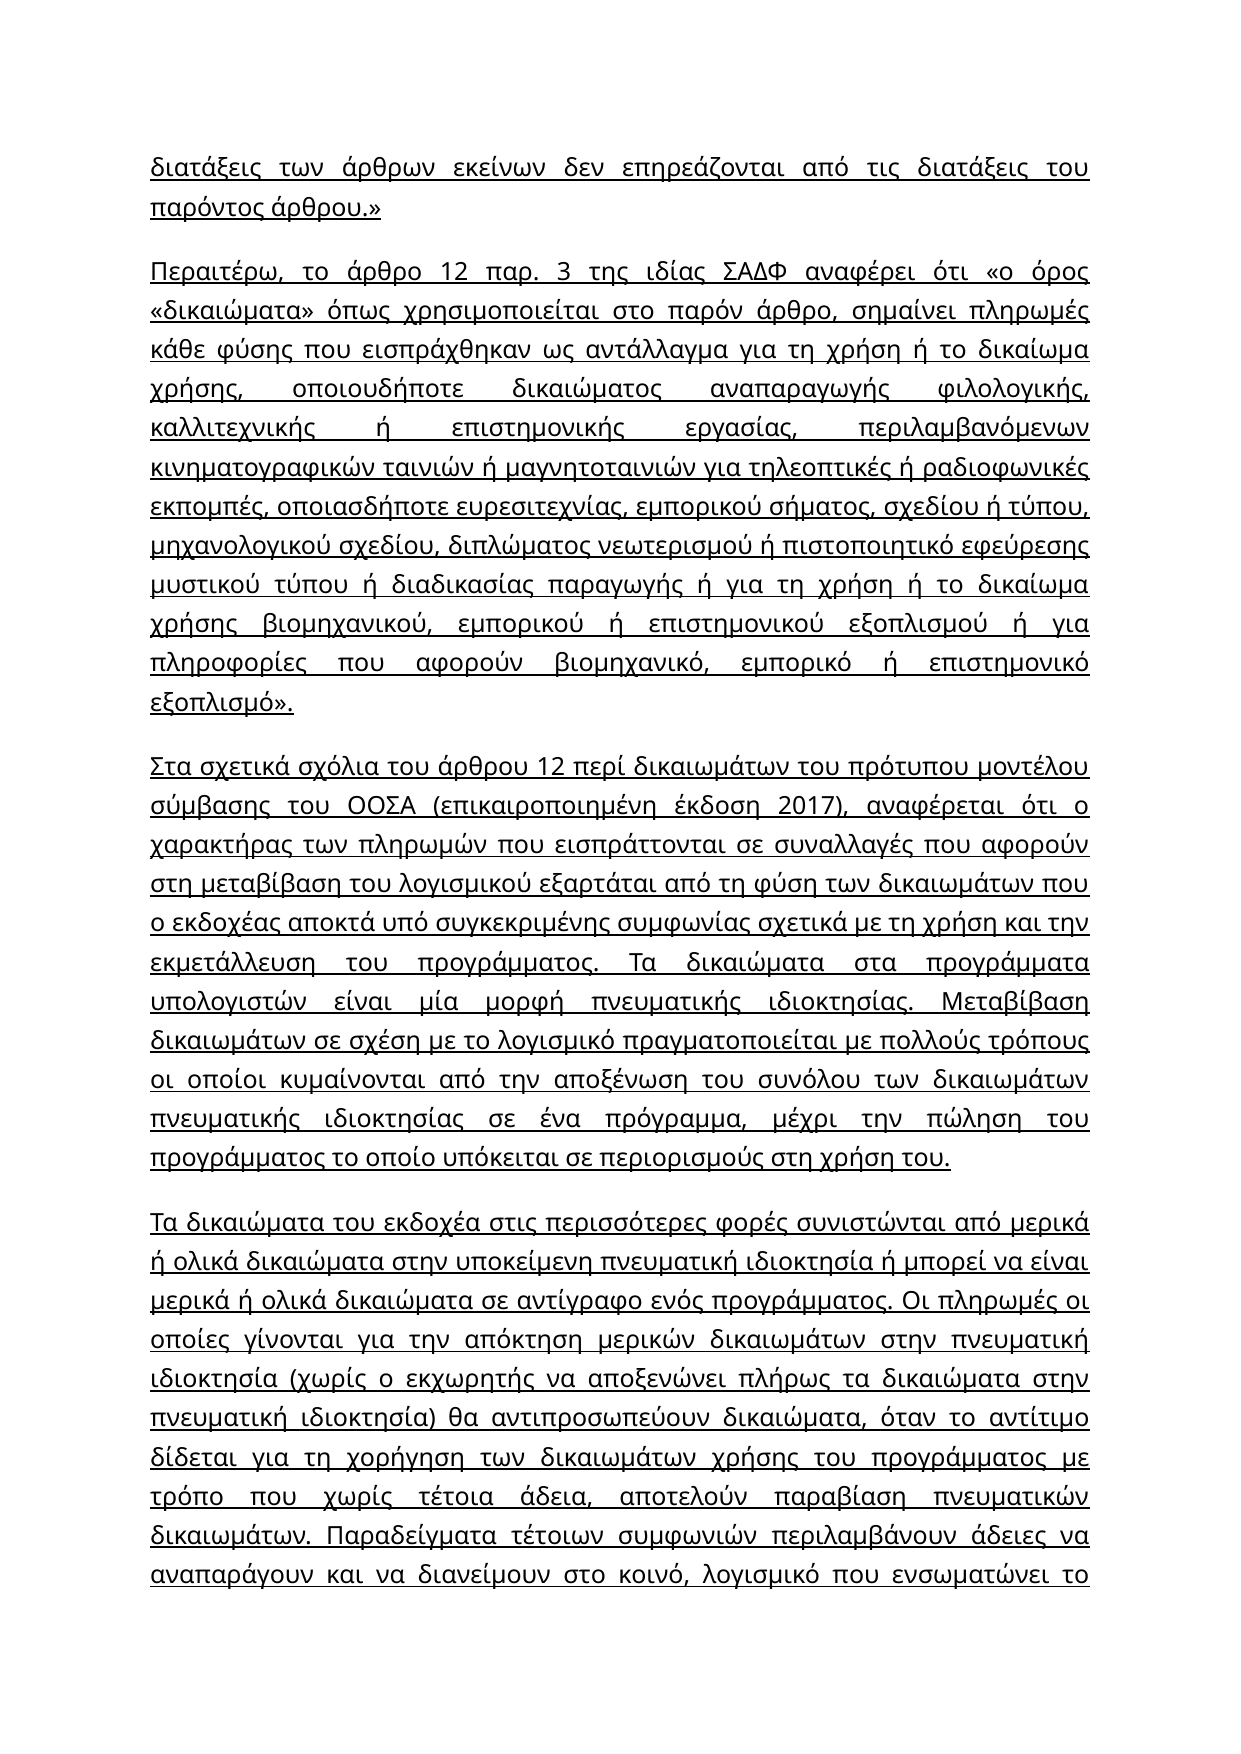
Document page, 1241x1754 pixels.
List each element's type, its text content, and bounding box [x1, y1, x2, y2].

text μυστικού τύπου ή διαδικασίας παραγωγής ή για τη χρήση ή το δικαίωμα [150, 558, 1090, 596]
text οποίες γίνονται για την απόκτηση μερικών δικαιωμάτων στην πνευματική [150, 1313, 1090, 1351]
text ιδιοκτησία (χωρίς ο εκχωρητής να αποξενώνει πλήρως τα δικαιώματα στην [150, 1352, 1090, 1390]
text κινηματογραφικών ταινιών ή μαγνητοταινιών για τηλεοπτικές ή ραδιοφωνικές [150, 441, 1090, 478]
text ο εκδοχέας αποκτά υπό συγκεκριμένης συμφωνίας σχετικά με τη χρήση και την [150, 897, 1090, 934]
text σύμβασης του ΟΟΣΑ (επικαιροποιημένη έκδοση 2017), αναφέρεται ότι ο [150, 779, 1090, 816]
text πνευματικής ιδιοκτησίας σε ένα πρόγραμμα, μέχρι την πώληση του [150, 1092, 1090, 1130]
text εξοπλισμό». [150, 676, 1090, 718]
text αναπαράγουν και να διανείμουν στο κοινό, λογισμικό που ενσωματώνει το [150, 1548, 1090, 1586]
text εκπομπές, οποιασδήποτε ευρεσιτεχνίας, εμπορικού σήματος, σχεδίου ή τύπου, [150, 480, 1090, 517]
text προγράμματος το οποίο υπόκειται σε περιορισμούς στη χρήση του. [150, 1132, 1090, 1174]
text μηχανολογικού σχεδίου, διπλώματος νεωτερισμού ή πιστοποιητικό εφεύρεσης [150, 519, 1090, 556]
text ή ολικά δικαιώματα στην υποκείμενη πνευματική ιδιοκτησία ή μπορεί να είναι [150, 1235, 1090, 1272]
text μερικά ή ολικά δικαιώματα σε αντίγραφο ενός προγράμματος. Οι πληρωμές οι [150, 1274, 1090, 1311]
text Τα δικαιώματα του εκδοχέα στις περισσότερες φορές συνιστώνται από μερικά [150, 1204, 1090, 1233]
text κάθε φύσης που εισπράχθηκαν ως αντάλλαγμα για τη χρήση ή το δικαίωμα [150, 323, 1090, 361]
text «δικαιώματα» όπως χρησιμοποιείται στο παρόν άρθρο, σημαίνει πληρωμές [150, 284, 1090, 321]
text καλλιτεχνικής ή επιστημονικής εργασίας, περιλαμβανόμενων [150, 402, 1090, 439]
text οι οποίοι κυμαίνονται από την αποξένωση του συνόλου των δικαιωμάτων [150, 1053, 1090, 1091]
text τρόπο που χωρίς τέτοια άδεια, αποτελούν παραβίαση πνευματικών [150, 1470, 1090, 1507]
text χρήσης, οποιουδήποτε δικαιώματος αναπαραγωγής φιλολογικής, [150, 362, 1090, 400]
text χρήσης βιομηχανικού, εμπορικού ή επιστημονικού εξοπλισμού ή για [150, 597, 1090, 635]
text στη μεταβίβαση του λογισμικού εξαρτάται από τη φύση των δικαιωμάτων που [150, 857, 1090, 895]
text δίδεται για τη χορήγηση των δικαιωμάτων χρήσης του προγράμματος με [150, 1431, 1090, 1468]
text παρόντος άρθρου.» [150, 181, 1090, 223]
text δικαιωμάτων σε σχέση με το λογισμικό πραγματοποιείται με πολλούς τρόπους [150, 1014, 1090, 1051]
text Στα σχετικά σχόλια του άρθρου 12 περί δικαιωμάτων του πρότυπου μοντέλου [150, 748, 1090, 777]
text εκμετάλλευση του προγράμματος. Τα δικαιώματα στα προγράμματα [150, 936, 1090, 973]
text διατάξεις των άρθρων εκείνων δεν επηρεάζονται από τις διατάξεις του [150, 150, 1090, 179]
text πνευματική ιδιοκτησία) θα αντιπροσωπεύουν δικαιώματα, όταν το αντίτιμο [150, 1392, 1090, 1429]
text Περαιτέρω, το άρθρο 12 παρ. 3 της ιδίας ΣΑΔΦ αναφέρει ότι «ο όρος [150, 253, 1090, 282]
text χαρακτήρας των πληρωμών που εισπράττονται σε συναλλαγές που αφορούν [150, 818, 1090, 856]
text δικαιωμάτων. Παραδείγματα τέτοιων συμφωνιών περιλαμβάνουν άδειες να [150, 1509, 1090, 1546]
text υπολογιστών είναι μία μορφή πνευματικής ιδιοκτησίας. Μεταβίβαση [150, 975, 1090, 1012]
text πληροφορίες που αφορούν βιομηχανικό, εμπορικό ή επιστημονικό [150, 637, 1090, 674]
